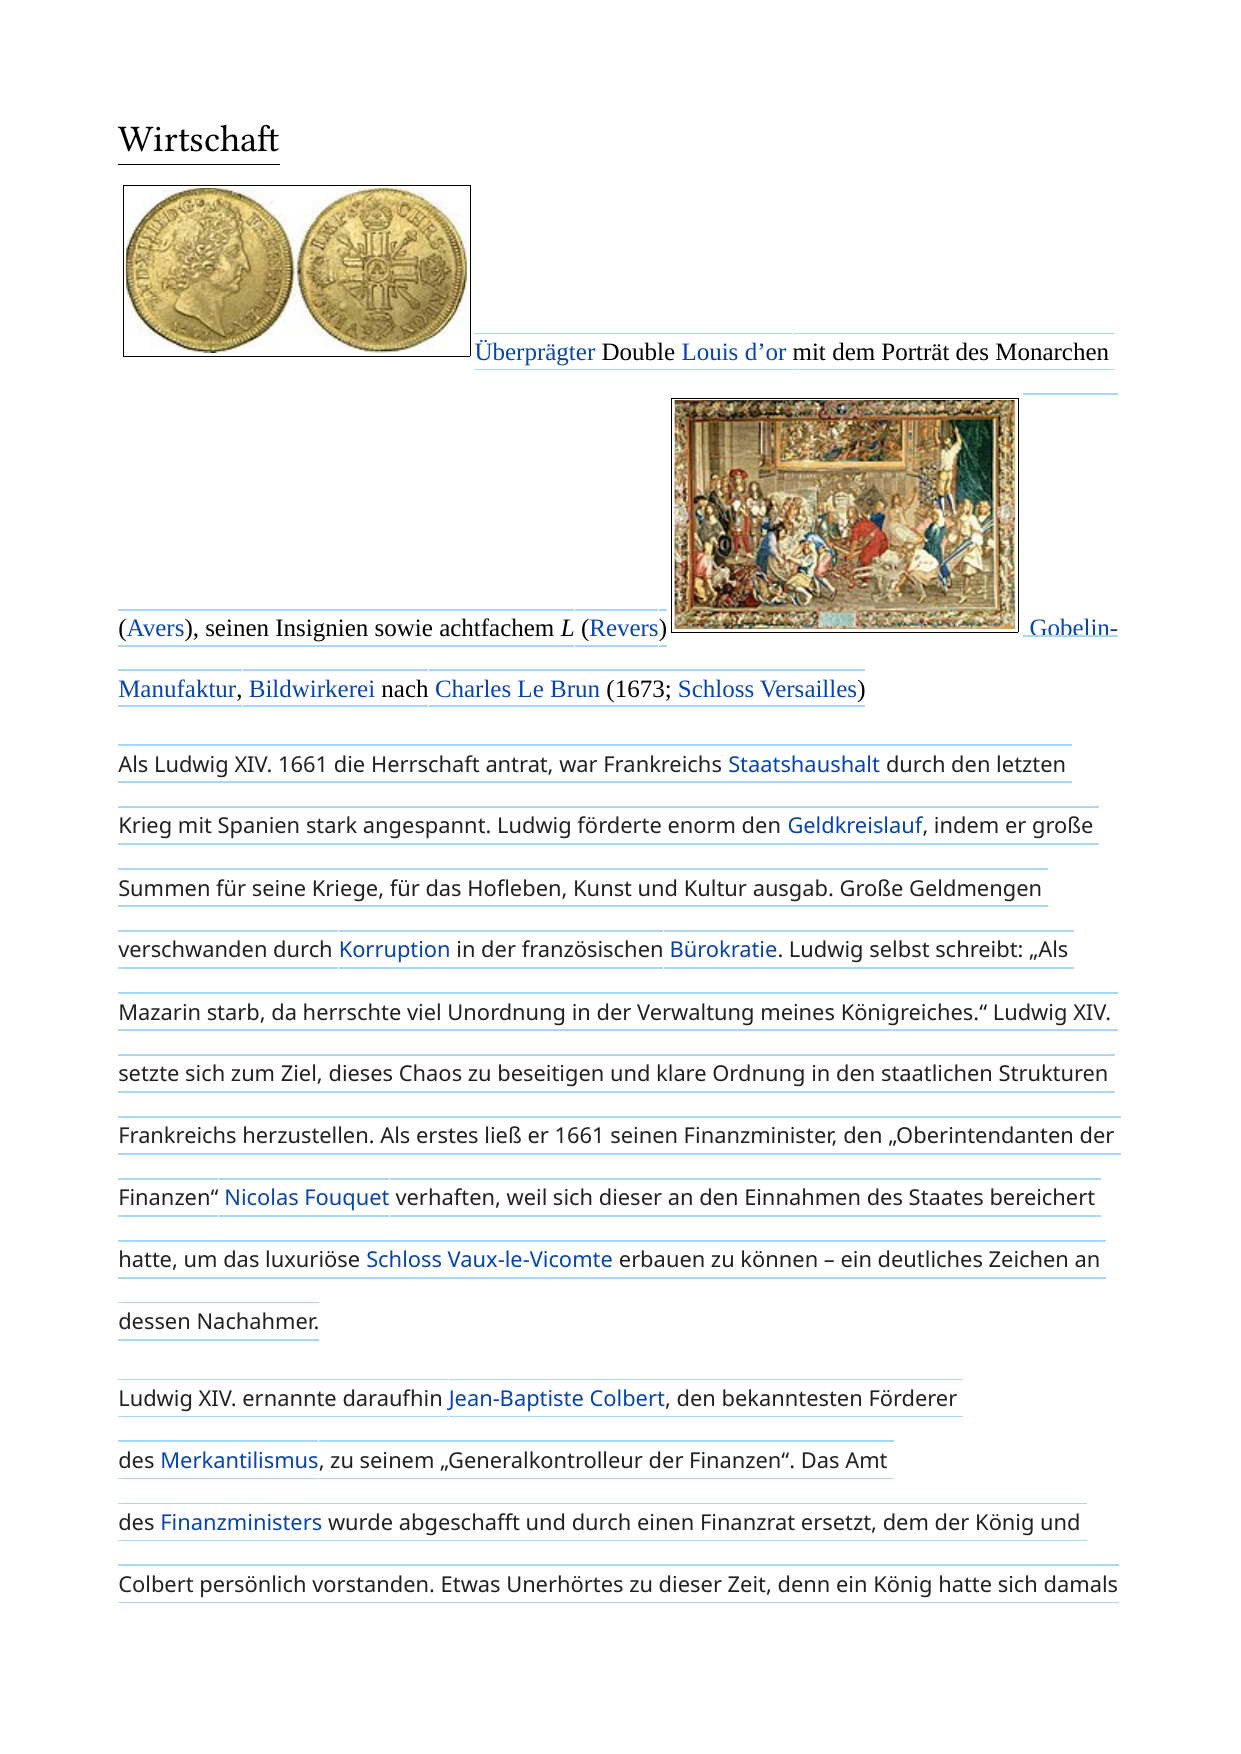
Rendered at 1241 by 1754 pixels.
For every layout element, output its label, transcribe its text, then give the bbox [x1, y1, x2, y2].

text Als Ludwig XIV. 1661 die Herrschaft antrat, war Frankreichs Staatshaushalt durch den letzten Krieg mit Spanien stark angespannt. Ludwig förderte enorm den Geldkreislauf, indem er große Summen für seine Kriege, für das Hofleben, Kunst und Kultur ausgab. Große Geldmengen verschwanden durch Korruption in der französischen Bürokratie. Ludwig selbst schreibt: „Als Mazarin starb, da herrschte viel Unordnung in der Verwaltung meines Königreiches.“ Ludwig XIV. setzte sich zum Ziel, dieses Chaos zu beseitigen und klare Ordnung in den staatlichen Strukturen Frankreichs herzustellen. Als erstes ließ er 1661 seinen Finanzminister, den „Oberintendanten der Finanzen“ Nicolas Fouquet verhaften, weil sich dieser an den Einnahmen des Staates bereichert hatte, um das luxuriöse Schloss Vaux-le-Vicomte erbauen zu können – ein deutliches Zeichen an dessen Nachahmer. [118, 744, 1122, 1341]
text Überprägter Double Louis d’or mit dem Porträt des Monarchen (Avers), seinen Insignien sowie achtfachem L (Revers) Gobelin-Manufaktur, Bildwirkerei nach Charles Le Brun (1673; Schloss Versailles) [118, 181, 1122, 707]
picture [125, 188, 467, 353]
text Ludwig XIV. ernannte daraufhin Jean-Baptiste Colbert, den bekanntesten Förderer des Merkantilismus, zu seinem „Generalkontrolleur der Finanzen“. Das Amt des Finanzministers wurde abgeschafft und durch einen Finanzrat ersetzt, dem der König und Colbert persönlich vorstanden. Etwas Unerhörtes zu dieser Zeit, denn ein König hatte sich damals [118, 1378, 1122, 1603]
subtitle Wirtschaft [118, 118, 1122, 164]
picture [674, 400, 1016, 629]
